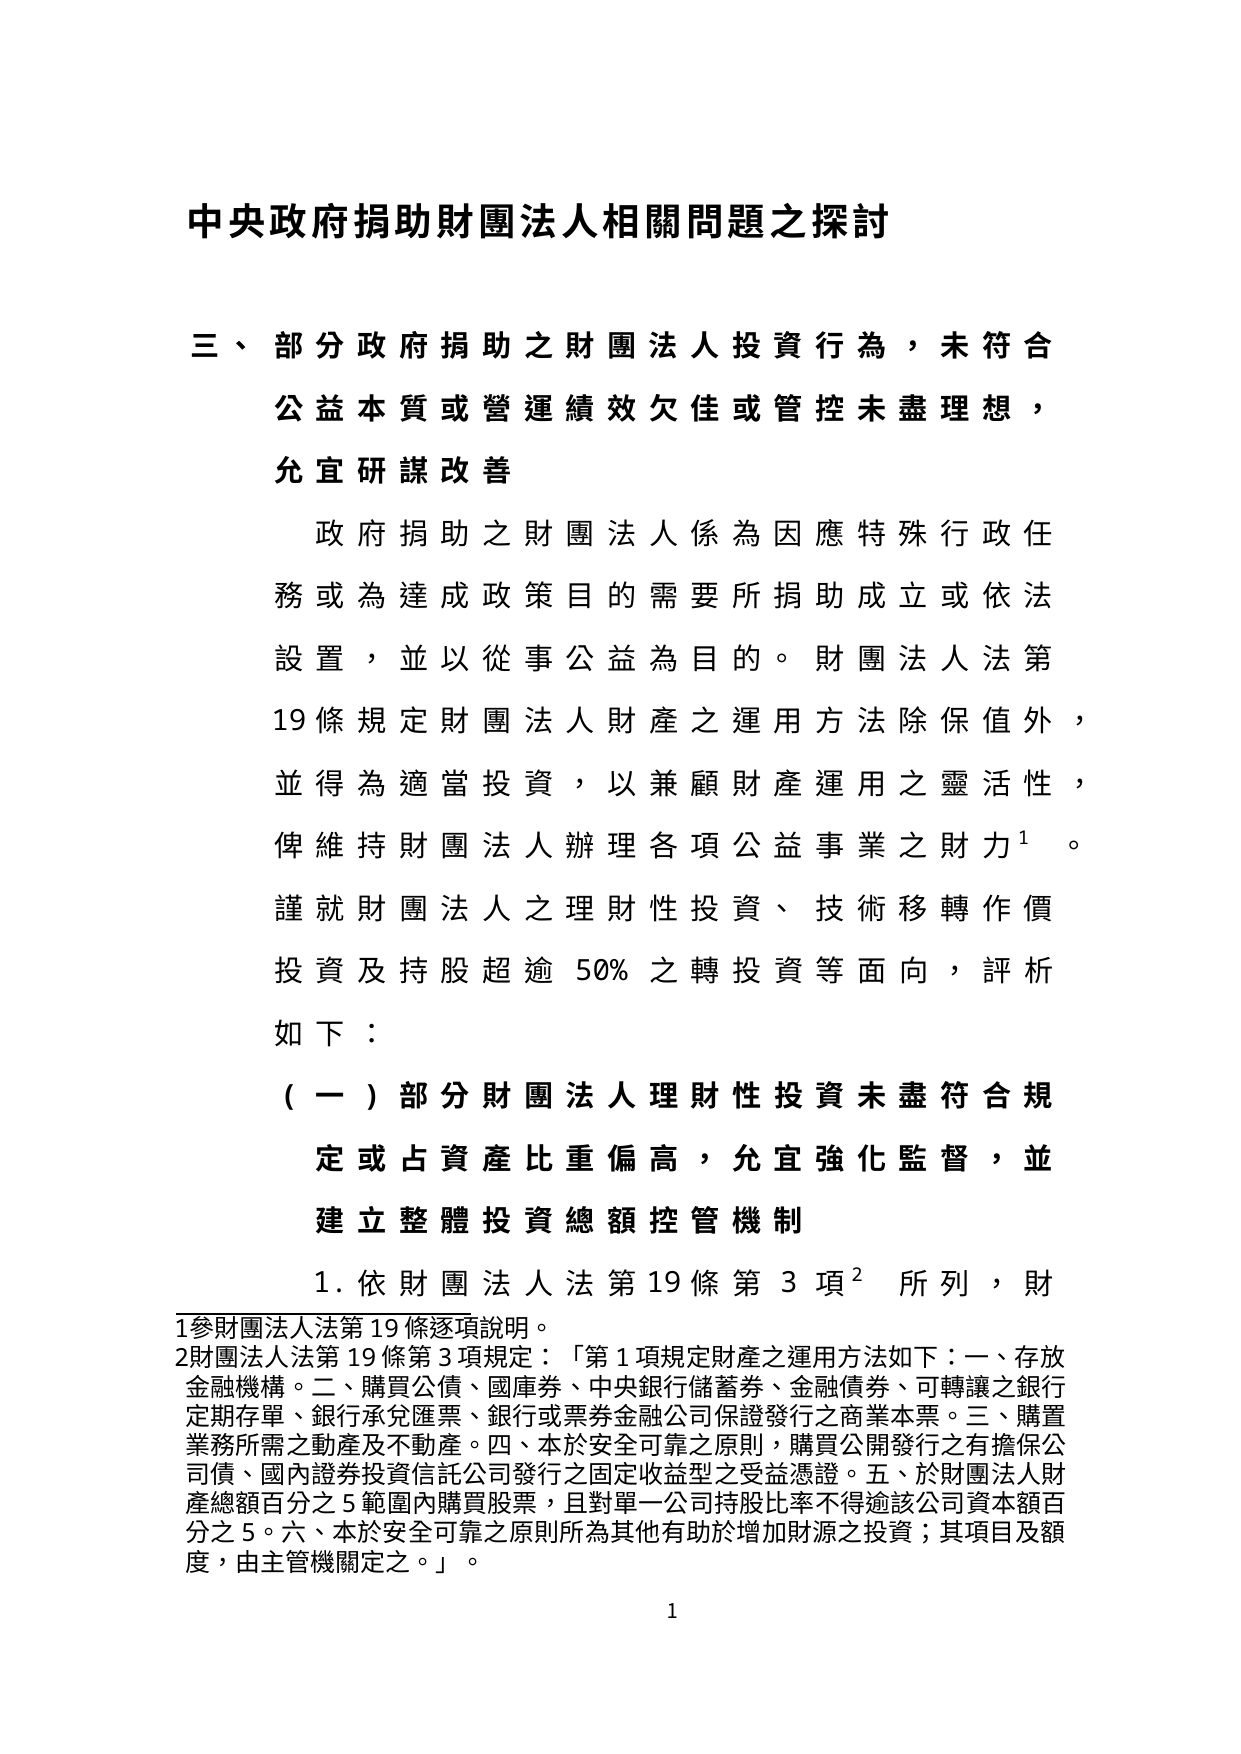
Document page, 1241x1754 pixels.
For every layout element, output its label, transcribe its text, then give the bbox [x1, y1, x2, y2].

text 政府捐助之財團法人係為因應特殊行政任務或為達成政策目的需要所捐助成立或依法設置，並以從事公益為目的。財團法人法第19條規定財團法人財產之運用方法除保值外，並得為適當投資，以兼顧財產運用之靈活性，俾維持財團法人辦理各項公益事業之財力。謹就財團法人之理財性投資、技術移轉作價投資及持股超逾50%之轉投資等面向，評析如下： [243, 490, 1059, 1052]
text 財團法人法第19條第3項規定：「第1項規定財產之運用方法如下：一、存放金融機構。二、購買公債、國庫券、中央銀行儲蓄券、金融債券、可轉讓之銀行定期存單、銀行承兌匯票、銀行或票券金融公司保證發行之商業本票。三、購置業務所需之動產及不動產。四、本於安全可靠之原則，購買公開發行之有擔保公司債、國內證券投資信託公司發行之固定收益型之受益憑證。五、於財團法人財產總額百分之5範圍內購買股票，且對單一公司持股比率不得逾該公司資本額百分之5。六、本於安全可靠之原則所為其他有助於增加財源之投資；其項目及額度，由主管機關定之。」。 [174, 1343, 1067, 1577]
text 三、部分政府捐助之財團法人投資行為，未符合公益本質或營運績效欠佳或管控未盡理想，允宜研謀改善 [184, 302, 1059, 490]
text 中央政府捐助財團法人相關問題之探討 [184, 177, 1059, 240]
text (一)部分財團法人理財性投資未盡符合規定或占資產比重偏高，允宜強化監督，並建立整體投資總額控管機制 [243, 1052, 1059, 1240]
text 參財團法人法第19條逐項說明。 [174, 1314, 1067, 1343]
text 1.依財團法人法第19條第3項所列，財團法人(包含民間捐助及政府捐助之財團法人)可購買之金融商品包括公債、國庫券、中央銀行儲蓄券、金融債券、可轉讓之銀行定期存單、銀行承兌匯票、銀行或票券金融公司保證發行之商業本票、公開發行之有擔保公司債、國內證券投資信託公司發行之固定收益型之受益憑證、股票等，其中購買股票之限額為財團法人財產總額之5%範圍內，且對單一公司持股比率不得逾該公司資本額之5%。立法用意係為避免財團法人運用過多財產進行購買股票之投資行為，承擔過高風險，以及避免財團法人過度介入營利事業，或藉由大量購買股票因而變相成為控股公司，影響自身公益目的之推行。並基於法律不溯及既往原則，無需依財團法人法第67條第1項補正。另同法第19條第3項第6款規定本於安全可靠之原則所為其他有助於增加財源之投資項目及額度由主管機關訂定。 [273, 1240, 1059, 1302]
